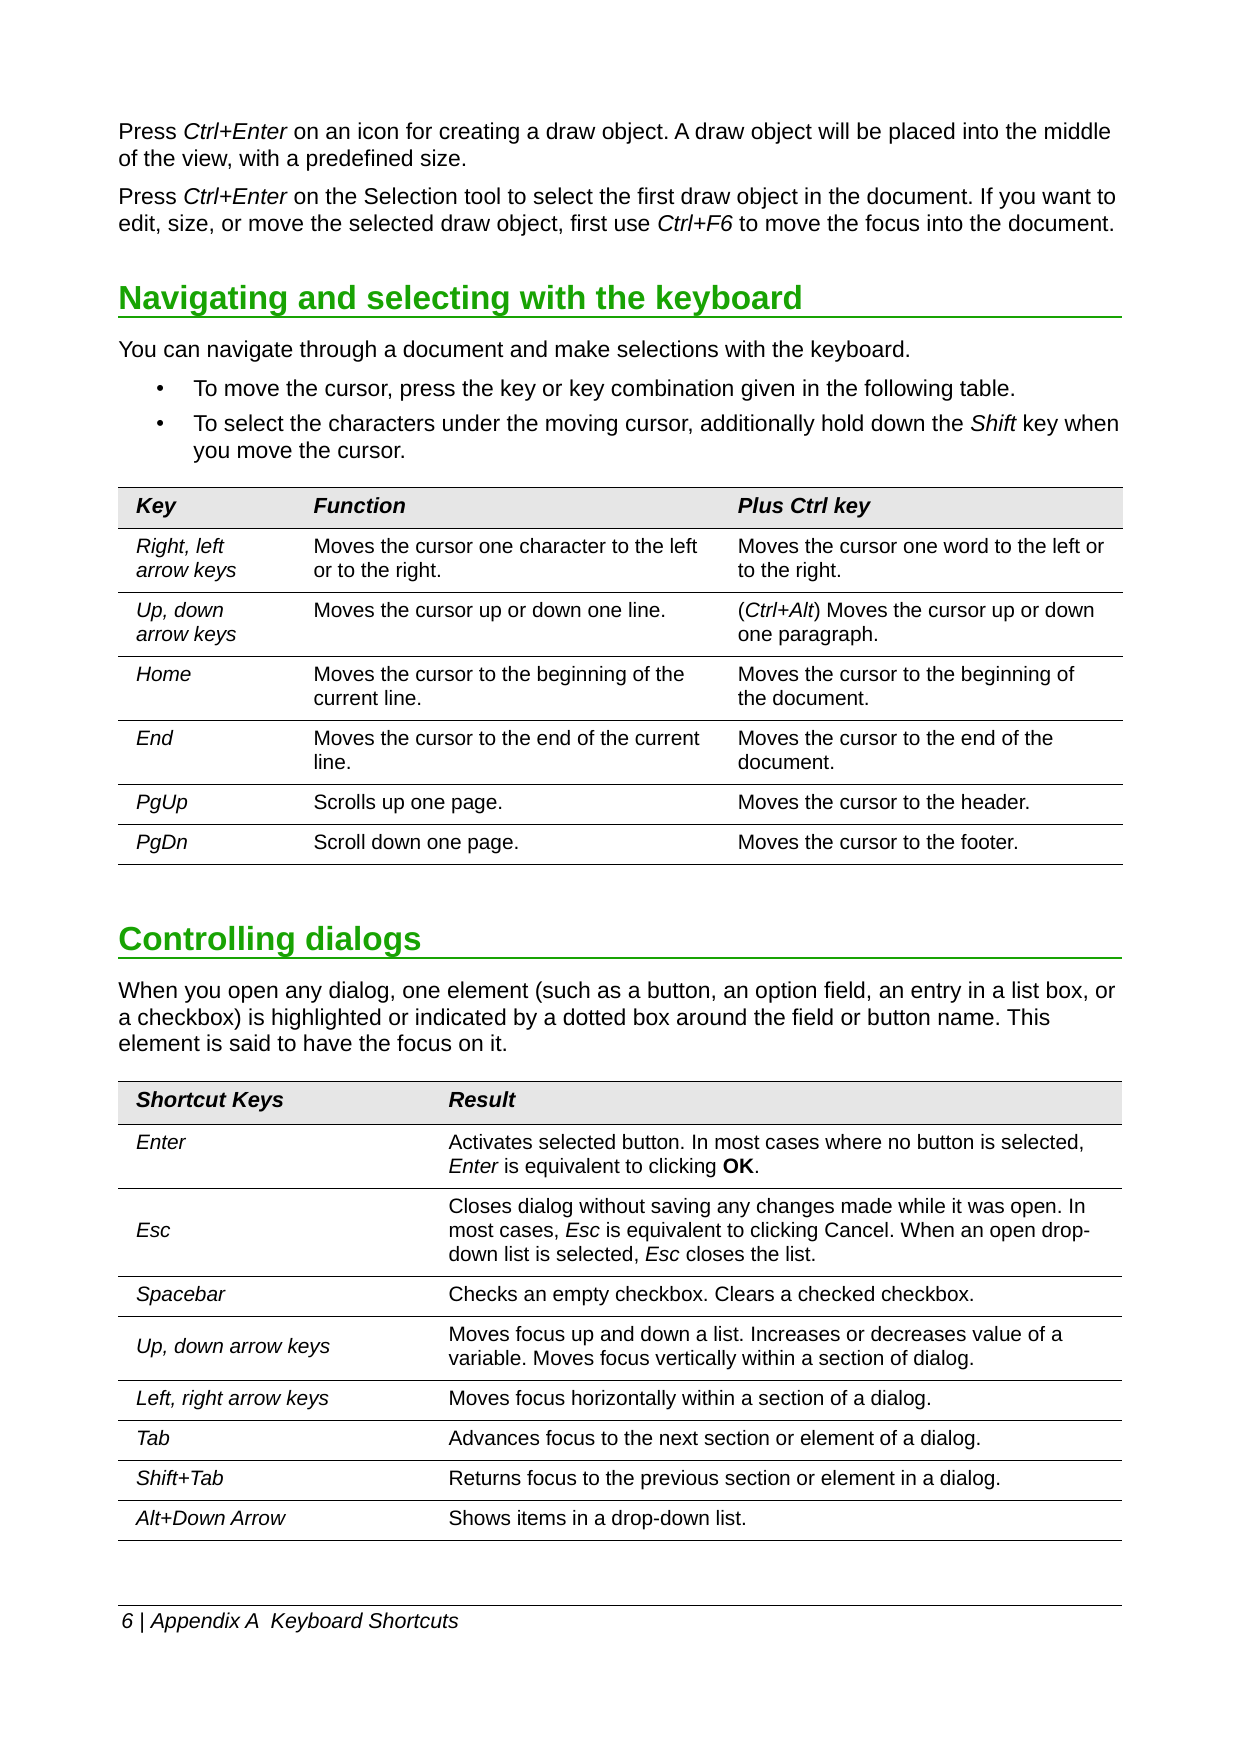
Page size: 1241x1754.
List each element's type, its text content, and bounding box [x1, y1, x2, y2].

table_cell Moves the cursor to the beginning of the current line. [296, 657, 720, 720]
table_cell Moves the cursor to the beginning of the document. [720, 657, 1123, 720]
table_cell Home [118, 657, 296, 720]
table_cell Tab [118, 1421, 431, 1460]
table_cell PgDn [118, 825, 296, 864]
text When you open any dialog, one element (such as a button, an option field, an entry in a list box, or a checkbox) is highlighted or indicated by a dotted box around the field or button name. This element is said to have the focus on it. [118, 977, 1122, 1056]
table_cell Left, right arrow keys [118, 1381, 431, 1420]
table_cell Moves the cursor to the end of the document. [720, 721, 1123, 784]
table_cell Closes dialog without saving any changes made while it was open. In most cases, Esc is equivalent to clicking Cancel. When an open drop-down list is selected, Esc closes the list. [431, 1189, 1122, 1276]
table_header Shortcut Keys [118, 1082, 431, 1124]
table_cell Enter [118, 1125, 431, 1188]
list You can navigate through a document and make selections with the keyboard. [118, 336, 1122, 363]
table_cell Advances focus to the next section or element of a dialog. [431, 1421, 1122, 1460]
table_cell Right, left arrow keys [118, 529, 296, 592]
subtitle Navigating and selecting with the keyboard [118, 278, 1122, 316]
table_cell (Ctrl+Alt) Moves the cursor up or down one paragraph. [720, 593, 1123, 656]
table_cell Checks an empty checkbox. Clears a checked checkbox. [431, 1277, 1122, 1316]
table_header Function [296, 488, 720, 528]
table_cell Scrolls up one page. [296, 785, 720, 824]
table_cell Moves the cursor one character to the left or to the right. [296, 529, 720, 592]
table_cell Activates selected button. In most cases where no button is selected, Enter is equivalent to clicking OK. [431, 1125, 1122, 1188]
table_cell End [118, 721, 296, 784]
table_header Result [431, 1082, 1122, 1124]
table_header Plus Ctrl key [720, 488, 1123, 528]
table_cell Moves the cursor to the end of the current line. [296, 721, 720, 784]
table_cell Moves focus horizontally within a section of a dialog. [431, 1381, 1122, 1420]
table_cell Up, down arrow keys [118, 593, 296, 656]
table_cell Scroll down one page. [296, 825, 720, 864]
table_cell Alt+Down Arrow [118, 1501, 431, 1540]
text Press Ctrl+Enter on the Selection tool to select the first draw object in the document. If you want to edit, size, or move the selected draw object, first use Ctrl+F6 to move the focus into the document. [118, 183, 1122, 236]
table_cell Moves the cursor to the footer. [720, 825, 1123, 864]
table_cell Spacebar [118, 1277, 431, 1316]
table_cell Shift+Tab [118, 1461, 431, 1500]
table_cell Returns focus to the previous section or element in a dialog. [431, 1461, 1122, 1500]
table_cell Moves the cursor to the header. [720, 785, 1123, 824]
table_header Key [118, 488, 296, 528]
subtitle Controlling dialogs [118, 919, 1122, 957]
list To move the cursor, press the key or key combination given in the following table. [156, 375, 1122, 401]
table_cell Moves focus up and down a list. Increases or decreases value of a variable. Moves focus vertically within a section of dialog. [431, 1317, 1122, 1380]
text Press Ctrl+Enter on an icon for creating a draw object. A draw object will be placed into the middle of the view, with a predefined size. [118, 118, 1122, 171]
table_cell Esc [118, 1189, 431, 1276]
table_cell Moves the cursor up or down one line. [296, 593, 720, 656]
list To select the characters under the moving cursor, additionally hold down the Shift key when you move the cursor. [156, 410, 1122, 463]
table_cell Moves the cursor one word to the left or to the right. [720, 529, 1123, 592]
table_cell PgUp [118, 785, 296, 824]
table_cell Shows items in a drop-down list. [431, 1501, 1122, 1540]
table_cell Up, down arrow keys [118, 1317, 431, 1380]
